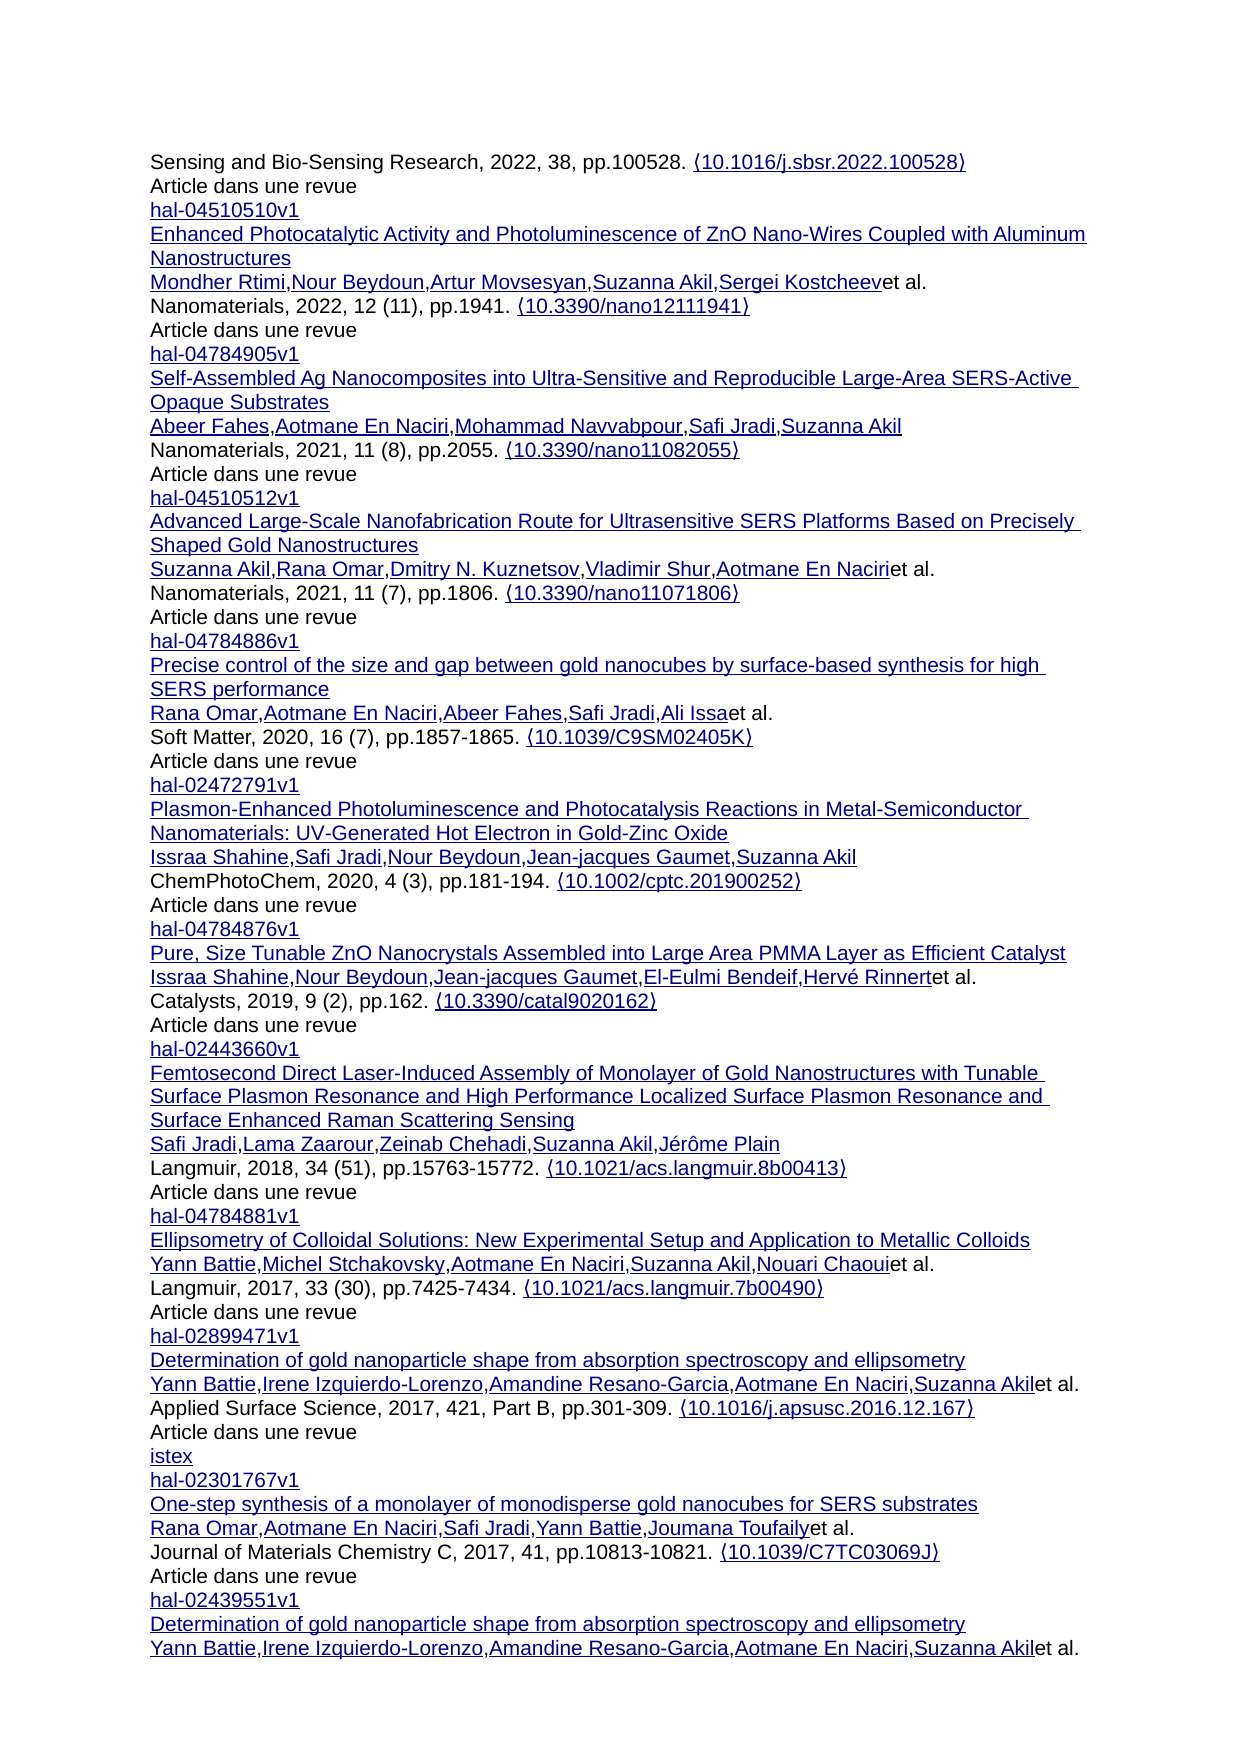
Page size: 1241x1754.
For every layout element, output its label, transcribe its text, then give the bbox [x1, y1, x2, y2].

table_cell Sensing and Bio-Sensing Research, 2022, 38, pp.100528. ⟨10.1016/j.sbsr.2022.100528⟩ Article dans une revue hal-04510510v1 [150, 150, 1090, 222]
table_cell Enhanced Photocatalytic Activity and Photoluminescence of ZnO Nano-Wires Coupled with Aluminum Nanostructures Mondher Rtimi,Nour Beydoun,Artur Movsesyan,Suzanna Akil,Sergei Kostcheevet al. Nanomaterials, 2022, 12 (11), pp.1941. ⟨10.3390/nano12111941⟩ Article dans une revue hal-04784905v1 [150, 222, 1090, 366]
table_cell Pure, Size Tunable ZnO Nanocrystals Assembled into Large Area PMMA Layer as Efficient Catalyst Issraa Shahine,Nour Beydoun,Jean‐jacques Gaumet,El-Eulmi Bendeif,Hervé Rinnertet al. Catalysts, 2019, 9 (2), pp.162. ⟨10.3390/catal9020162⟩ Article dans une revue hal-02443660v1 [150, 941, 1090, 1060]
table_cell Self-Assembled Ag Nanocomposites into Ultra-Sensitive and Reproducible Large-Area SERS-Active Opaque Substrates Abeer Fahes,Aotmane En Naciri,Mohammad Navvabpour,Safi Jradi,Suzanna Akil Nanomaterials, 2021, 11 (8), pp.2055. ⟨10.3390/nano11082055⟩ Article dans une revue hal-04510512v1 [150, 366, 1090, 509]
table_cell Determination of gold nanoparticle shape from absorption spectroscopy and ellipsometry Yann Battie,Irene Izquierdo-Lorenzo,Amandine Resano-Garcia,Aotmane En Naciri,Suzanna Akilet al. [150, 1611, 1090, 1659]
table_cell Plasmon‐Enhanced Photoluminescence and Photocatalysis Reactions in Metal‐Semiconductor Nanomaterials: UV‐Generated Hot Electron in Gold‐Zinc Oxide Issraa Shahine,Safi Jradi,Nour Beydoun,Jean‐jacques Gaumet,Suzanna Akil ChemPhotoChem, 2020, 4 (3), pp.181-194. ⟨10.1002/cptc.201900252⟩ Article dans une revue hal-04784876v1 [150, 797, 1090, 941]
table_cell Determination of gold nanoparticle shape from absorption spectroscopy and ellipsometry Yann Battie,Irene Izquierdo-Lorenzo,Amandine Resano-Garcia,Aotmane En Naciri,Suzanna Akilet al. Applied Surface Science, 2017, 421, Part B, pp.301-309. ⟨10.1016/j.apsusc.2016.12.167⟩ Article dans une revue istex hal-02301767v1 [150, 1348, 1090, 1492]
table_cell Femtosecond Direct Laser-Induced Assembly of Monolayer of Gold Nanostructures with Tunable Surface Plasmon Resonance and High Performance Localized Surface Plasmon Resonance and Surface Enhanced Raman Scattering Sensing Safi Jradi,Lama Zaarour,Zeinab Chehadi,Suzanna Akil,Jérôme Plain Langmuir, 2018, 34 (51), pp.15763-15772. ⟨10.1021/acs.langmuir.8b00413⟩ Article dans une revue hal-04784881v1 [150, 1060, 1090, 1228]
table_cell One-step synthesis of a monolayer of monodisperse gold nanocubes for SERS substrates Rana Omar,Aotmane En Naciri,Safi Jradi,Yann Battie,Joumana Toufailyet al. Journal of Materials Chemistry C, 2017, 41, pp.10813-10821. ⟨10.1039/C7TC03069J⟩ Article dans une revue hal-02439551v1 [150, 1492, 1090, 1611]
table_cell Advanced Large-Scale Nanofabrication Route for Ultrasensitive SERS Platforms Based on Precisely Shaped Gold Nanostructures Suzanna Akil,Rana Omar,Dmitry N. Kuznetsov,Vladimir Shur,Aotmane En Naciriet al. Nanomaterials, 2021, 11 (7), pp.1806. ⟨10.3390/nano11071806⟩ Article dans une revue hal-04784886v1 [150, 509, 1090, 653]
table_cell Ellipsometry of Colloidal Solutions: New Experimental Setup and Application to Metallic Colloids Yann Battie,Michel Stchakovsky,Aotmane En Naciri,Suzanna Akil,Nouari Chaouiet al. Langmuir, 2017, 33 (30), pp.7425-7434. ⟨10.1021/acs.langmuir.7b00490⟩ Article dans une revue hal-02899471v1 [150, 1228, 1090, 1348]
table_cell Precise control of the size and gap between gold nanocubes by surface-based synthesis for high SERS performance Rana Omar,Aotmane En Naciri,Abeer Fahes,Safi Jradi,Ali Issaet al. Soft Matter, 2020, 16 (7), pp.1857-1865. ⟨10.1039/C9SM02405K⟩ Article dans une revue hal-02472791v1 [150, 653, 1090, 797]
